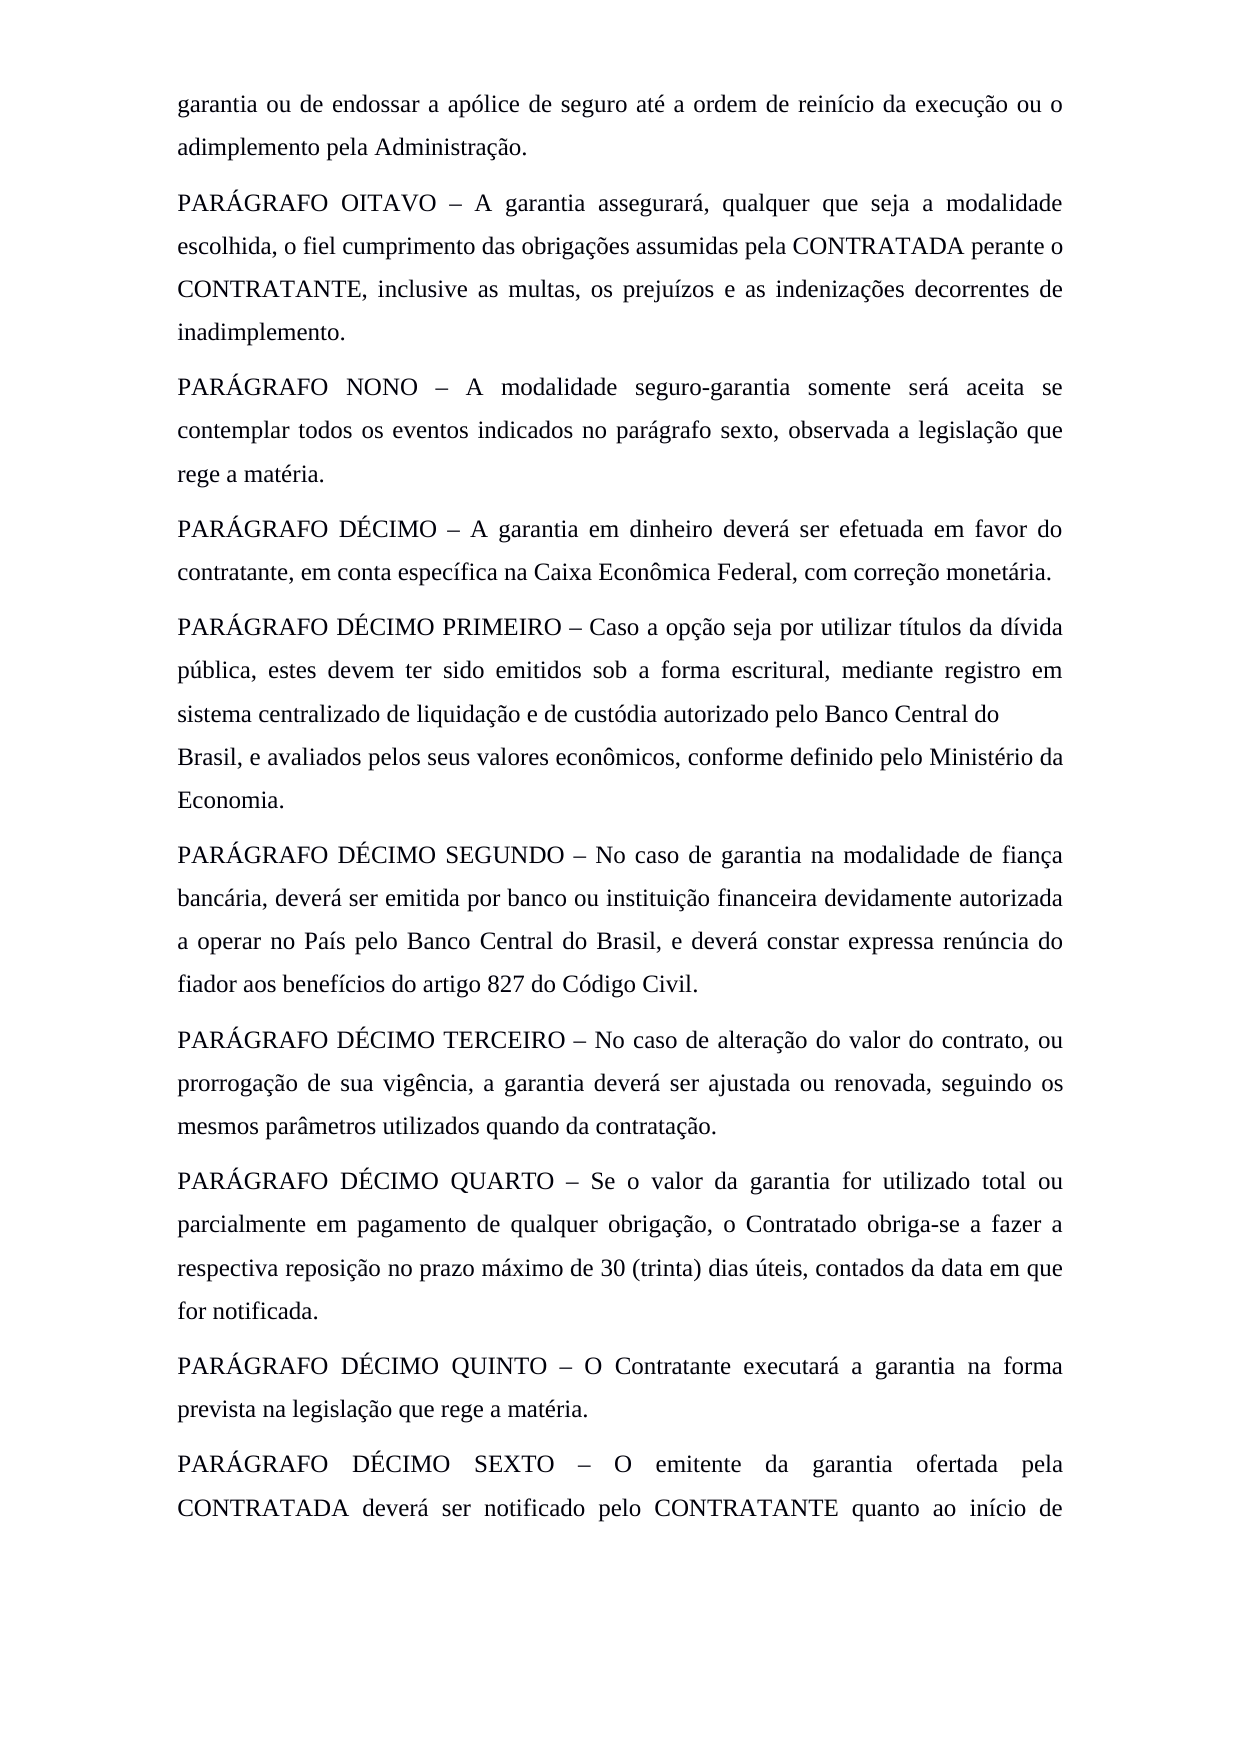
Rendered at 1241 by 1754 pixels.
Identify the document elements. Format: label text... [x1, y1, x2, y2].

text PARÁGRAFO NONO – A modalidade seguro-garantia somente será aceita se contemplar todos os eventos indicados no parágrafo sexto, observada a legislação que rege a matéria. [177, 372, 1064, 487]
text garantia ou de endossar a apólice de seguro até a ordem de reinício da execução ou o adimplemento pela Administração. [177, 89, 1064, 161]
text PARÁGRAFO DÉCIMO – A garantia em dinheiro deverá ser efetuada em favor do contratante, em conta específica na Caixa Econômica Federal, com correção monetária. [177, 514, 1064, 586]
text PARÁGRAFO DÉCIMO TERCEIRO – No caso de alteração do valor do contrato, ou prorrogação de sua vigência, a garantia deverá ser ajustada ou renovada, seguindo os mesmos parâmetros utilizados quando da contratação. [177, 1025, 1064, 1140]
text PARÁGRAFO DÉCIMO QUINTO – O Contratante executará a garantia na forma prevista na legislação que rege a matéria. [177, 1351, 1064, 1423]
text PARÁGRAFO DÉCIMO PRIMEIRO – Caso a opção seja por utilizar títulos da dívida pública, estes devem ter sido emitidos sob a forma escritural, mediante registro em sistema centralizado de liquidação e de custódia autorizado pelo Banco Central do [177, 612, 1064, 727]
text PARÁGRAFO OITAVO – A garantia assegurará, qualquer que seja a modalidade escolhida, o fiel cumprimento das obrigações assumidas pela CONTRATADA perante o CONTRATANTE, inclusive as multas, os prejuízos e as indenizações decorrentes de inadimplemento. [177, 188, 1064, 346]
text PARÁGRAFO DÉCIMO SEGUNDO – No caso de garantia na modalidade de fiança bancária, deverá ser emitida por banco ou instituição financeira devidamente autorizada a operar no País pelo Banco Central do Brasil, e deverá constar expressa renúncia do fiador aos benefícios do artigo 827 do Código Civil. [177, 840, 1064, 998]
text PARÁGRAFO DÉCIMO QUARTO – Se o valor da garantia for utilizado total ou parcialmente em pagamento de qualquer obrigação, o Contratado obriga-se a fazer a respectiva reposição no prazo máximo de 30 (trinta) dias úteis, contados da data em que for notificada. [177, 1166, 1064, 1324]
text PARÁGRAFO DÉCIMO SEXTO – O emitente da garantia ofertada pela CONTRATADA deverá ser notificado pelo CONTRATANTE quanto ao início de [177, 1449, 1064, 1521]
text Brasil, e avaliados pelos seus valores econômicos, conforme definido pelo Ministério da Economia. [177, 742, 1064, 814]
